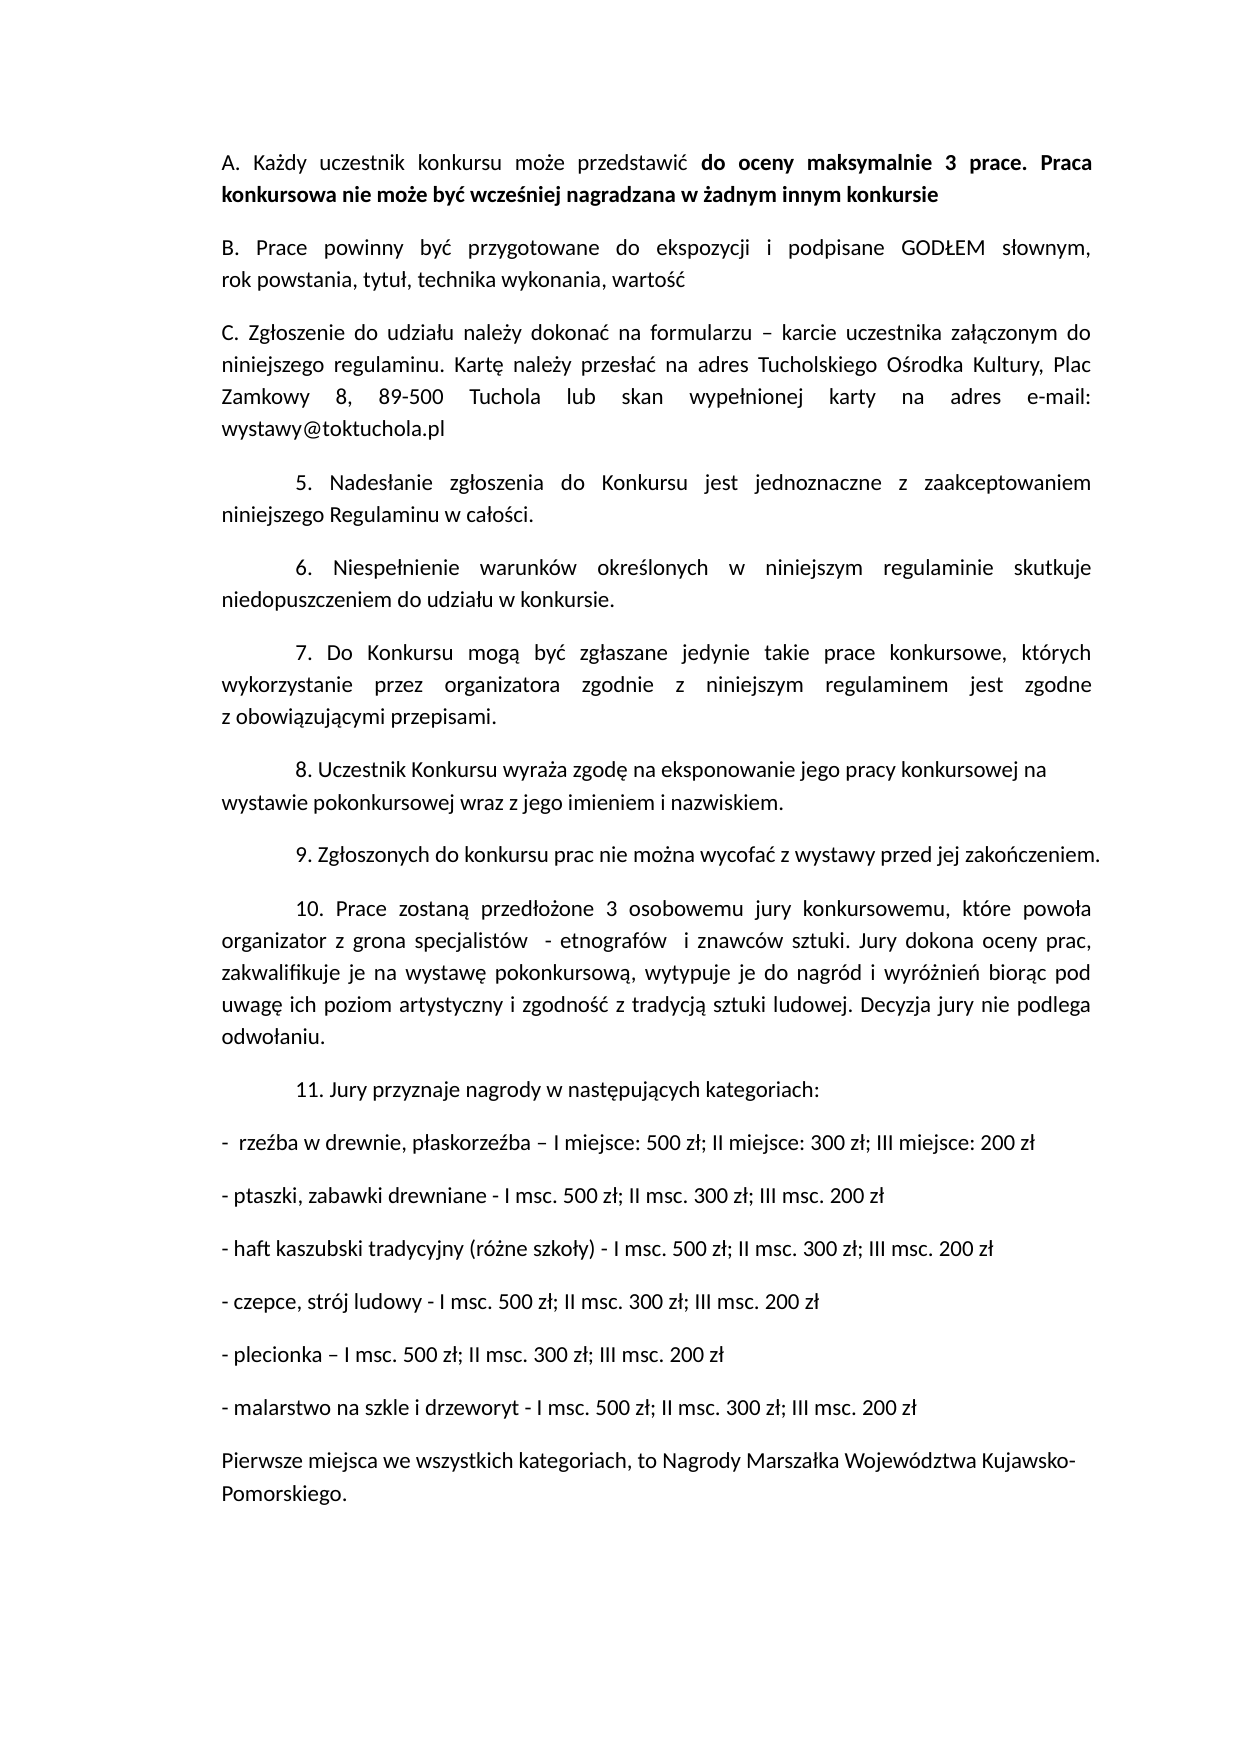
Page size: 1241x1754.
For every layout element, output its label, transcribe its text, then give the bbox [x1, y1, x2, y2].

text Pierwsze miejsca we wszystkich kategoriach, to Nagrody Marszałka Województwa Kujawsko-Pomorskiego. [221, 1447, 1093, 1507]
text - rzeźba w drewnie, płaskorzeźba – I miejsce: 500 zł; II miejsce: 300 zł; III miejsce: 200 zł [221, 1128, 1093, 1156]
text - plecionka – I msc. 500 zł; II msc. 300 zł; III msc. 200 zł [221, 1341, 1093, 1368]
text C. Zgłoszenie do udziału należy dokonać na formularzu – karcie uczestnika załączonym do niniejszego regulaminu. Kartę należy przesłać na adres Tucholskiego Ośrodka Kultury, Plac Zamkowy 8, 89-500 Tuchola lub skan wypełnionej karty na adres e-mail: wystawy@toktuchola.pl [221, 318, 1093, 443]
text 5. Nadesłanie zgłoszenia do Konkursu jest jednoznaczne z zaakceptowaniem niniejszego Regulaminu w całości. [221, 468, 1093, 528]
text - czepce, strój ludowy - I msc. 500 zł; II msc. 300 zł; III msc. 200 zł [221, 1287, 1093, 1316]
text - ptaszki, zabawki drewniane - I msc. 500 zł; II msc. 300 zł; III msc. 200 zł [221, 1181, 1093, 1209]
text A. Każdy uczestnik konkursu może przedstawić do oceny maksymalnie 3 prace. Praca konkursowa nie może być wcześniej nagradzana w żadnym innym konkursie [221, 148, 1093, 208]
text - haft kaszubski tradycyjny (różne szkoły) - I msc. 500 zł; II msc. 300 zł; III msc. 200 zł [221, 1234, 1093, 1262]
text - malarstwo na szkle i drzeworyt - I msc. 500 zł; II msc. 300 zł; III msc. 200 zł [221, 1393, 1093, 1422]
text 6. Niespełnienie warunków określonych w niniejszym regulaminie skutkuje niedopuszczeniem do udziału w konkursie. [221, 553, 1093, 613]
text 7. Do Konkursu mogą być zgłaszane jedynie takie prace konkursowe, których wykorzystanie przez organizatora zgodnie z niniejszym regulaminem jest zgodne z obowiązującymi przepisami. [221, 638, 1093, 730]
text 9. Zgłoszonych do konkursu prac nie można wycofać z wystawy przed jej zakończeniem. [221, 841, 1122, 869]
text 10. Prace zostaną przedłożone 3 osobowemu jury konkursowemu, które powoła organizator z grona specjalistów - etnografów i znawców sztuki. Jury dokona oceny prac, zakwalifikuje je na wystawę pokonkursową, wytypuje je do nagród i wyróżnień biorąc pod uwagę ich poziom artystyczny i zgodność z tradycją sztuki ludowej. Decyzja jury nie podlega odwołaniu. [221, 894, 1093, 1050]
text 8. Uczestnik Konkursu wyraża zgodę na eksponowanie jego pracy konkursowej na wystawie pokonkursowej wraz z jego imieniem i nazwiskiem. [221, 755, 1122, 816]
text 11. Jury przyznaje nagrody w następujących kategoriach: [221, 1075, 1093, 1103]
text B. Prace powinny być przygotowane do ekspozycji i podpisane GODŁEM słownym, rok powstania, tytuł, technika wykonania, wartość [221, 233, 1093, 293]
